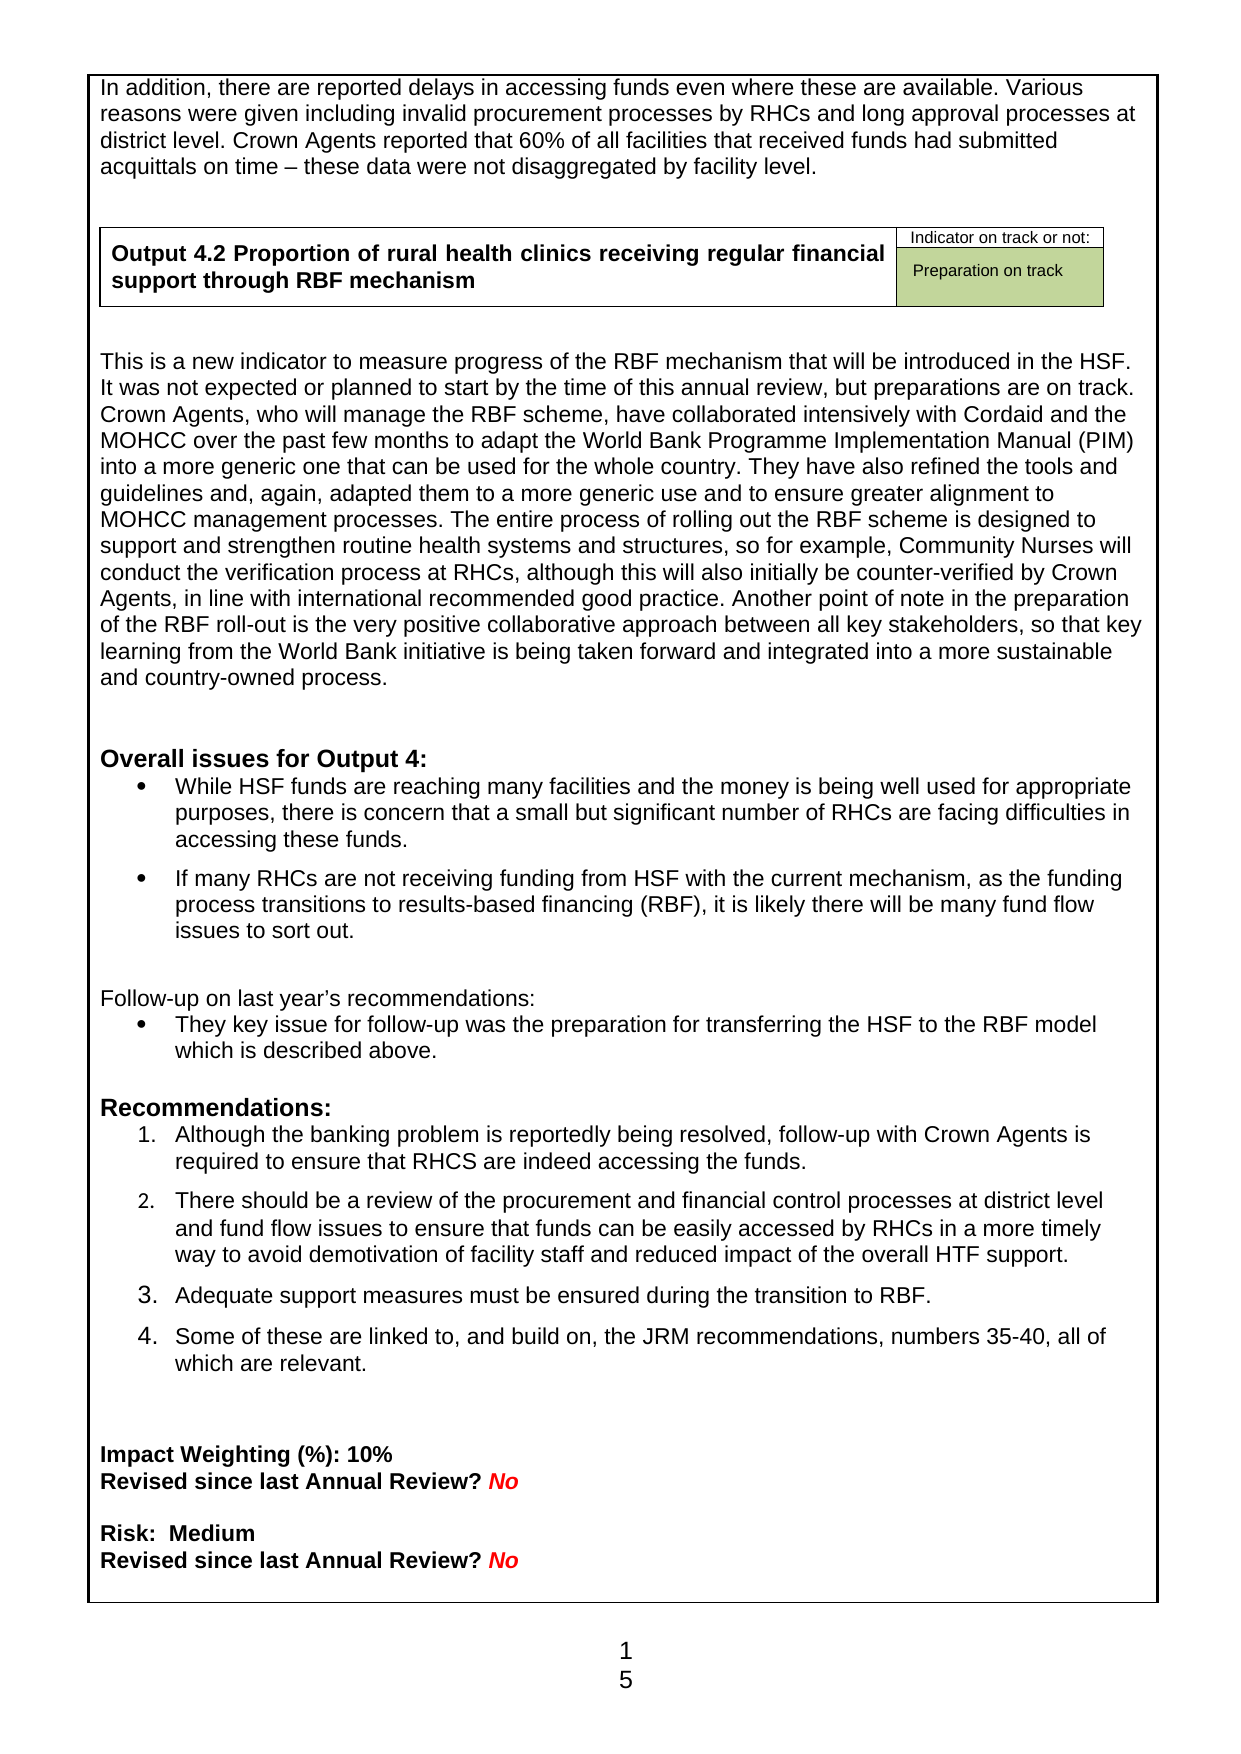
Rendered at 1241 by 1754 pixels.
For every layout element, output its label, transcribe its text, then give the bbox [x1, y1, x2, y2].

table_header Output 4.2 Proportion of rural health clinics receiving regular financial support through RBF mechanism [101, 228, 896, 306]
table_header Indicator on track or not: [897, 228, 1103, 247]
table_cell Preparation on track [897, 248, 1103, 306]
table_cell In addition, there are reported delays in accessing funds even where these are available. Various reasons were given including invalid procurement processes by RHCs and long approval processes at district level. Crown Agents reported that 60% of all facilities that received funds had submitted acquittals on time – these data were not disaggregated by facility level. This is a new indicator to measure progress of the RBF mechanism that will be introduced in the HSF. It was not expected or planned to start by the time of this annual review, but preparations are on track. Crown Agents, who will manage the RBF scheme, have collaborated intensively with Cordaid and the MOHCC over the past few months to adapt the World Bank Programme Implementation Manual (PIM) into a more generic one that can be used for the whole country. They have also refined the tools and guidelines and, again, adapted them to a more generic use and to ensure greater alignment to MOHCC management processes. The entire process of rolling out the RBF scheme is designed to support and strengthen routine health systems and structures, so for example, Community Nurses will conduct the verification process at RHCs, although this will also initially be counter-verified by Crown Agents, in line with international recommended good practice. Another point of note in the preparation of the RBF roll-out is the very positive collaborative approach between all key stakeholders, so that key learning from the World Bank initiative is being taken forward and integrated into a more sustainable and country-owned process. Overall issues for Output 4: While HSF funds are reaching many facilities and the money is being well used for appropriate purposes, there is concern that a small but significant number of RHCs are facing difficulties in accessing these funds. If many RHCs are not receiving funding from HSF with the current mechanism, as the funding process transitions to results-based financing (RBF), it is likely there will be many fund flow issues to sort out. Follow-up on last year’s recommendations: They key issue for follow-up was the preparation for transferring the HSF to the RBF model which is described above. Recommendations: Although the banking problem is reportedly being resolved, follow-up with Crown Agents is required to ensure that RHCS are indeed accessing the funds. There should be a review of the procurement and financial control processes at district level and fund flow issues to ensure that funds can be easily accessed by RHCs in a more timely way to avoid demotivation of facility staff and reduced impact of the overall HTF support. Adequate support measures must be ensured during the transition to RBF. Some of these are linked to, and build on, the JRM recommendations, numbers 35-40, all of which are relevant. Impact Weighting (%): 10% Revised since last Annual Review? No Risk: Medium Revised since last Annual Review? No [90, 76, 1156, 1602]
